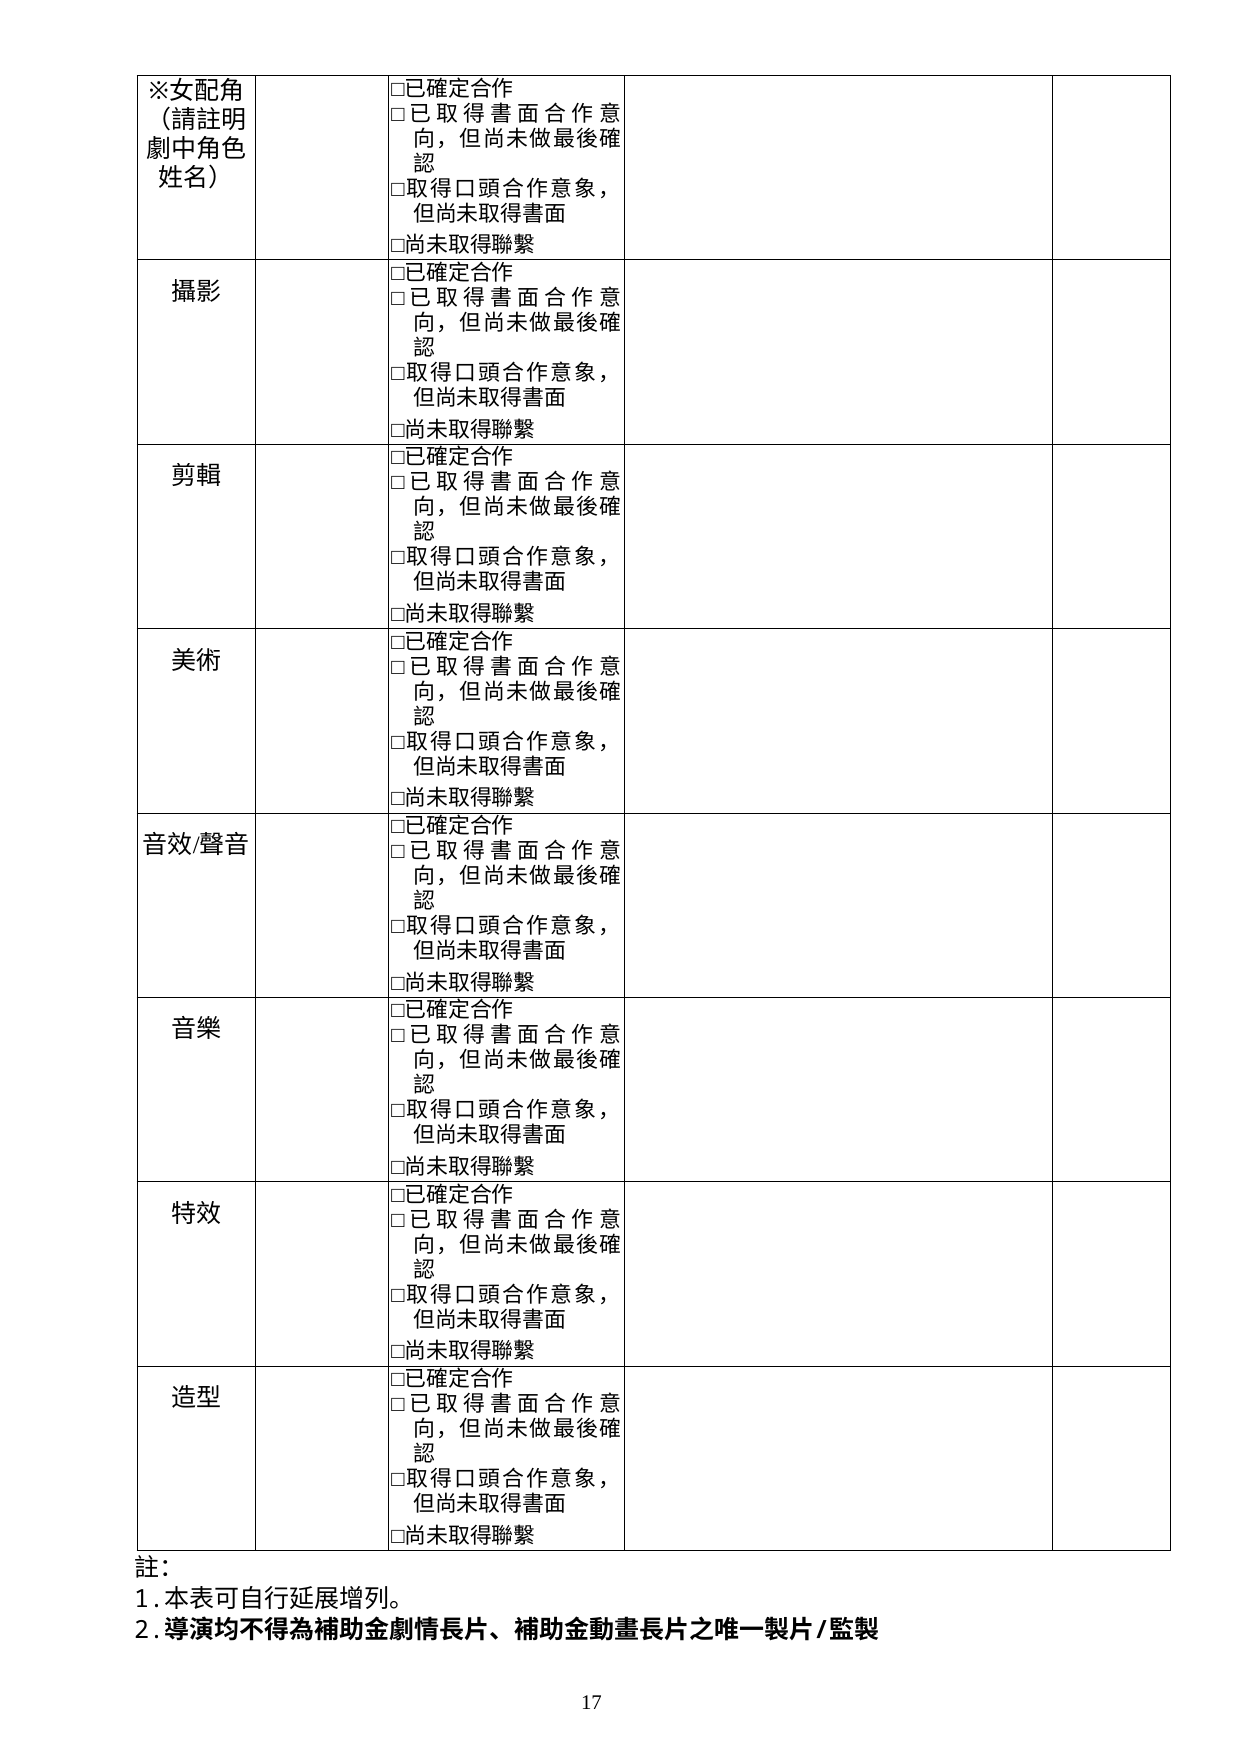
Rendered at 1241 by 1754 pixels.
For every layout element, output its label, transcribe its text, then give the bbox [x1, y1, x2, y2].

table_cell [256, 629, 388, 812]
table_cell [256, 814, 388, 997]
table_cell [625, 998, 1052, 1181]
table_cell [256, 76, 388, 259]
text 2.導演均不得為補助金劇情長片、補助金動畫長片之唯一製片/監製 [134, 1613, 1107, 1645]
table_cell [1053, 629, 1170, 812]
table_cell [1053, 445, 1170, 628]
table_cell 美術 [138, 629, 255, 812]
table_cell [256, 998, 388, 1181]
table_cell [256, 445, 388, 628]
text 註： [134, 1551, 1107, 1582]
table_cell □已確定合作 □已取得書面合作意向，但尚未做最後確認 □取得口頭合作意象，但尚未取得書面 □尚未取得聯繫 [389, 1367, 624, 1550]
table_cell 特效 [138, 1182, 255, 1366]
table_cell [1053, 814, 1170, 997]
table_cell [625, 260, 1052, 444]
table_cell □已確定合作 □已取得書面合作意向，但尚未做最後確認 □取得口頭合作意象，但尚未取得書面 □尚未取得聯繫 [389, 260, 624, 444]
table_cell □已確定合作 □已取得書面合作意向，但尚未做最後確認 □取得口頭合作意象，但尚未取得書面 □尚未取得聯繫 [389, 445, 624, 628]
table_cell □已確定合作 □已取得書面合作意向，但尚未做最後確認 □取得口頭合作意象，但尚未取得書面 □尚未取得聯繫 [389, 814, 624, 997]
table_cell [625, 1182, 1052, 1366]
table_cell [625, 445, 1052, 628]
table_cell □已確定合作 □已取得書面合作意向，但尚未做最後確認 □取得口頭合作意象，但尚未取得書面 □尚未取得聯繫 [389, 76, 624, 259]
table_cell [256, 1367, 388, 1550]
table_cell 造型 [138, 1367, 255, 1550]
table_cell [625, 814, 1052, 997]
table_cell [1053, 998, 1170, 1181]
table_cell 剪輯 [138, 445, 255, 628]
table_cell [256, 260, 388, 444]
table_cell [625, 1367, 1052, 1550]
table_cell □已確定合作 □已取得書面合作意向，但尚未做最後確認 □取得口頭合作意象，但尚未取得書面 □尚未取得聯繫 [389, 998, 624, 1181]
table_cell [1053, 1367, 1170, 1550]
table_cell [1053, 260, 1170, 444]
table_cell □已確定合作 □已取得書面合作意向，但尚未做最後確認 □取得口頭合作意象，但尚未取得書面 □尚未取得聯繫 [389, 629, 624, 812]
table_cell [1053, 76, 1170, 259]
table_cell [625, 76, 1052, 259]
table_cell 音效/聲音 [138, 814, 255, 997]
table_cell ※女配角（請註明劇中角色姓名） [138, 76, 255, 259]
table_cell 攝影 [138, 260, 255, 444]
table_cell [256, 1182, 388, 1366]
table_cell [625, 629, 1052, 812]
table_cell 音樂 [138, 998, 255, 1181]
text 1.本表可自行延展增列。 [134, 1582, 1107, 1613]
table_cell [1053, 1182, 1170, 1366]
table_cell □已確定合作 □已取得書面合作意向，但尚未做最後確認 □取得口頭合作意象，但尚未取得書面 □尚未取得聯繫 [389, 1182, 624, 1366]
